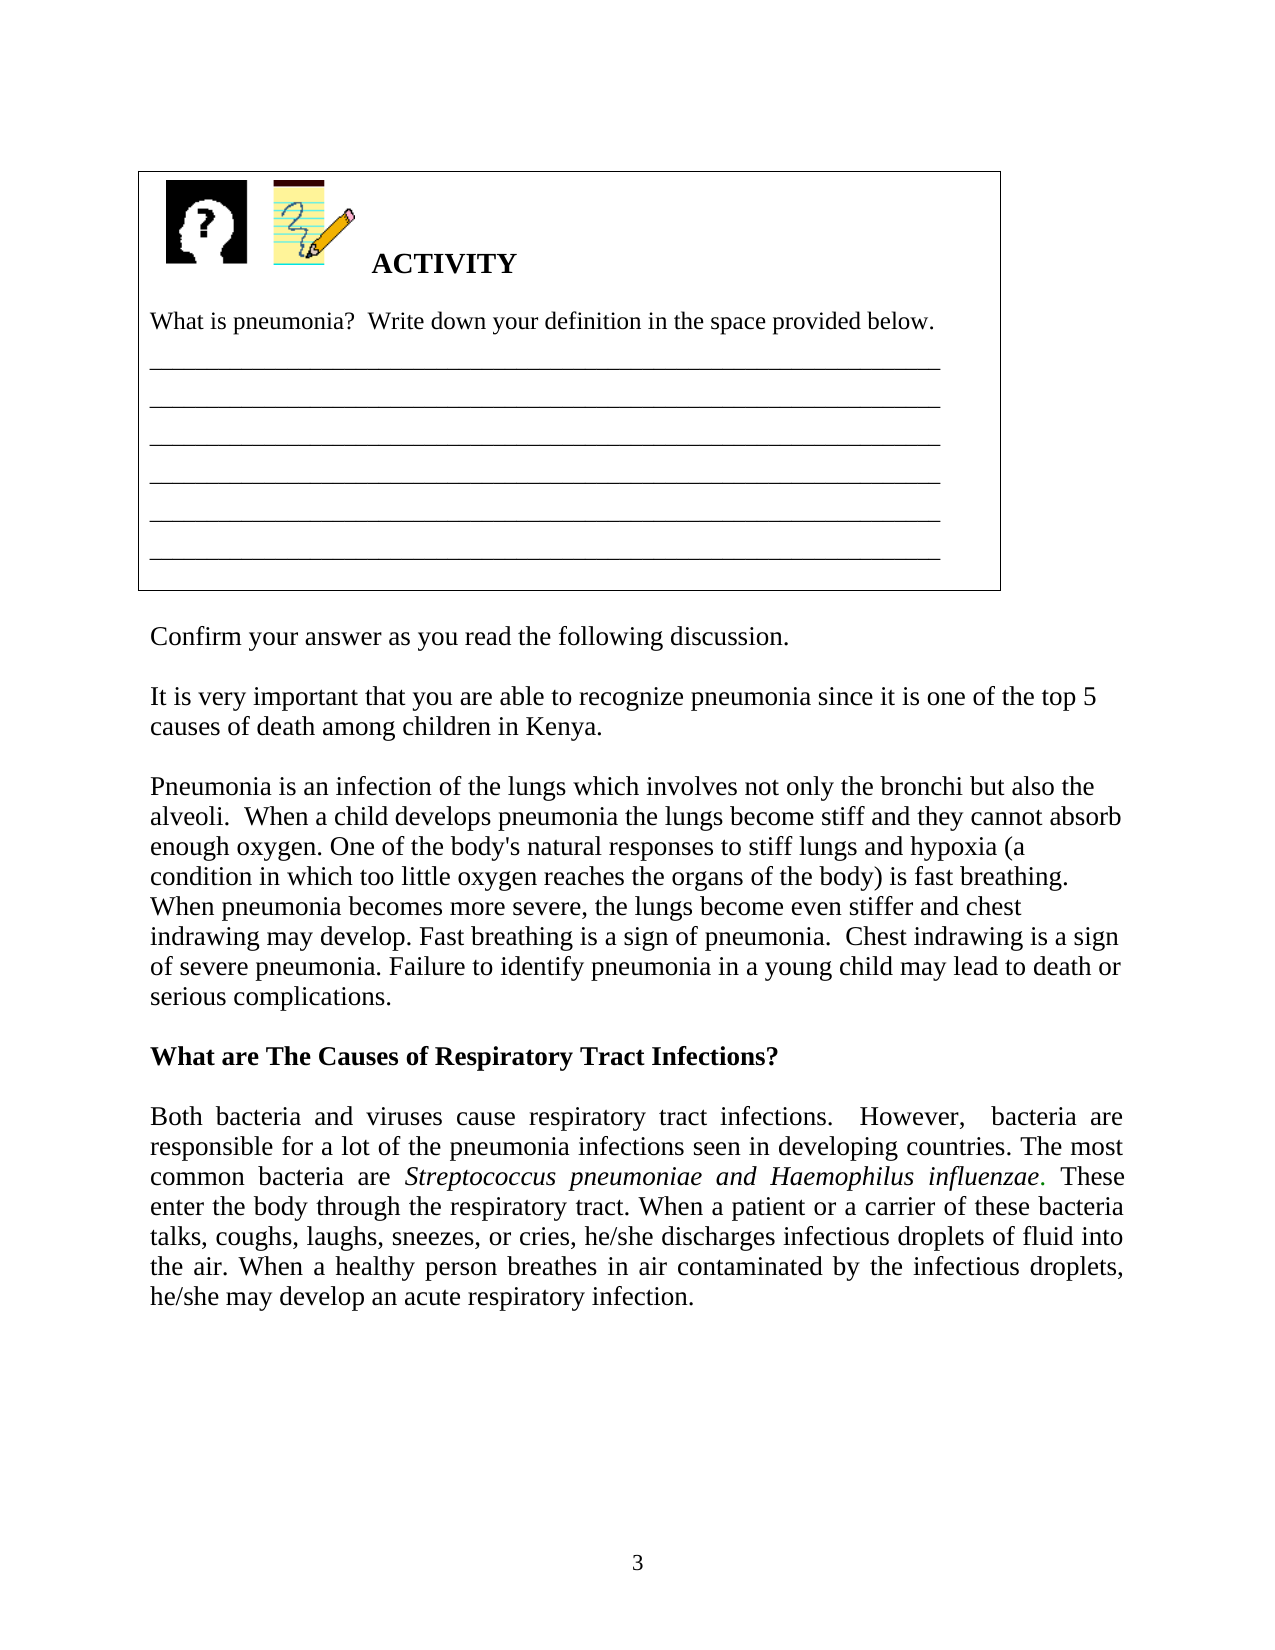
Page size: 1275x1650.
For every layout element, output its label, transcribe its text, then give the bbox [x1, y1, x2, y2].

text It is very important that you are able to recognize pneumonia since it is one of the top 5 causes of death among children in Kenya. [150, 681, 1125, 741]
text What are The Causes of Respiratory Tract Infections? [150, 1041, 1125, 1071]
picture [166, 180, 355, 265]
text Confirm your answer as you read the following discussion. [150, 621, 1125, 651]
table_header ACTIVITY What is pneumonia? Write down your definition in the space provided below. _____________________________________________________________________ _____________________________________________________________________ _____________________________________________________________________ _____________________________________________________________________ _____________________________________________________________________ _____________________________________________________________________ [139, 172, 1000, 590]
text Both bacteria and viruses cause respiratory tract infections. However, bacteria are responsible for a lot of the pneumonia infections seen in developing countries. The most common bacteria are Streptococcus pneumoniae and Haemophilus influenzae. These enter the body through the respiratory tract. When a patient or a carrier of these bacteria talks, coughs, laughs, sneezes, or cries, he/she discharges infectious droplets of fluid into the air. When a healthy person breathes in air contaminated by the infectious droplets, he/she may develop an acute respiratory infection. [150, 1101, 1125, 1311]
text Pneumonia is an infection of the lungs which involves not only the bronchi but also the alveoli. When a child develops pneumonia the lungs become stiff and they cannot absorb enough oxygen. One of the body's natural responses to stiff lungs and hypoxia (a condition in which too little oxygen reaches the organs of the body) is fast breathing. When pneumonia becomes more severe, the lungs become even stiffer and chest indrawing may develop. Fast breathing is a sign of pneumonia. Chest indrawing is a sign of severe pneumonia. Failure to identify pneumonia in a young child may lead to death or serious complications. [150, 771, 1125, 1011]
